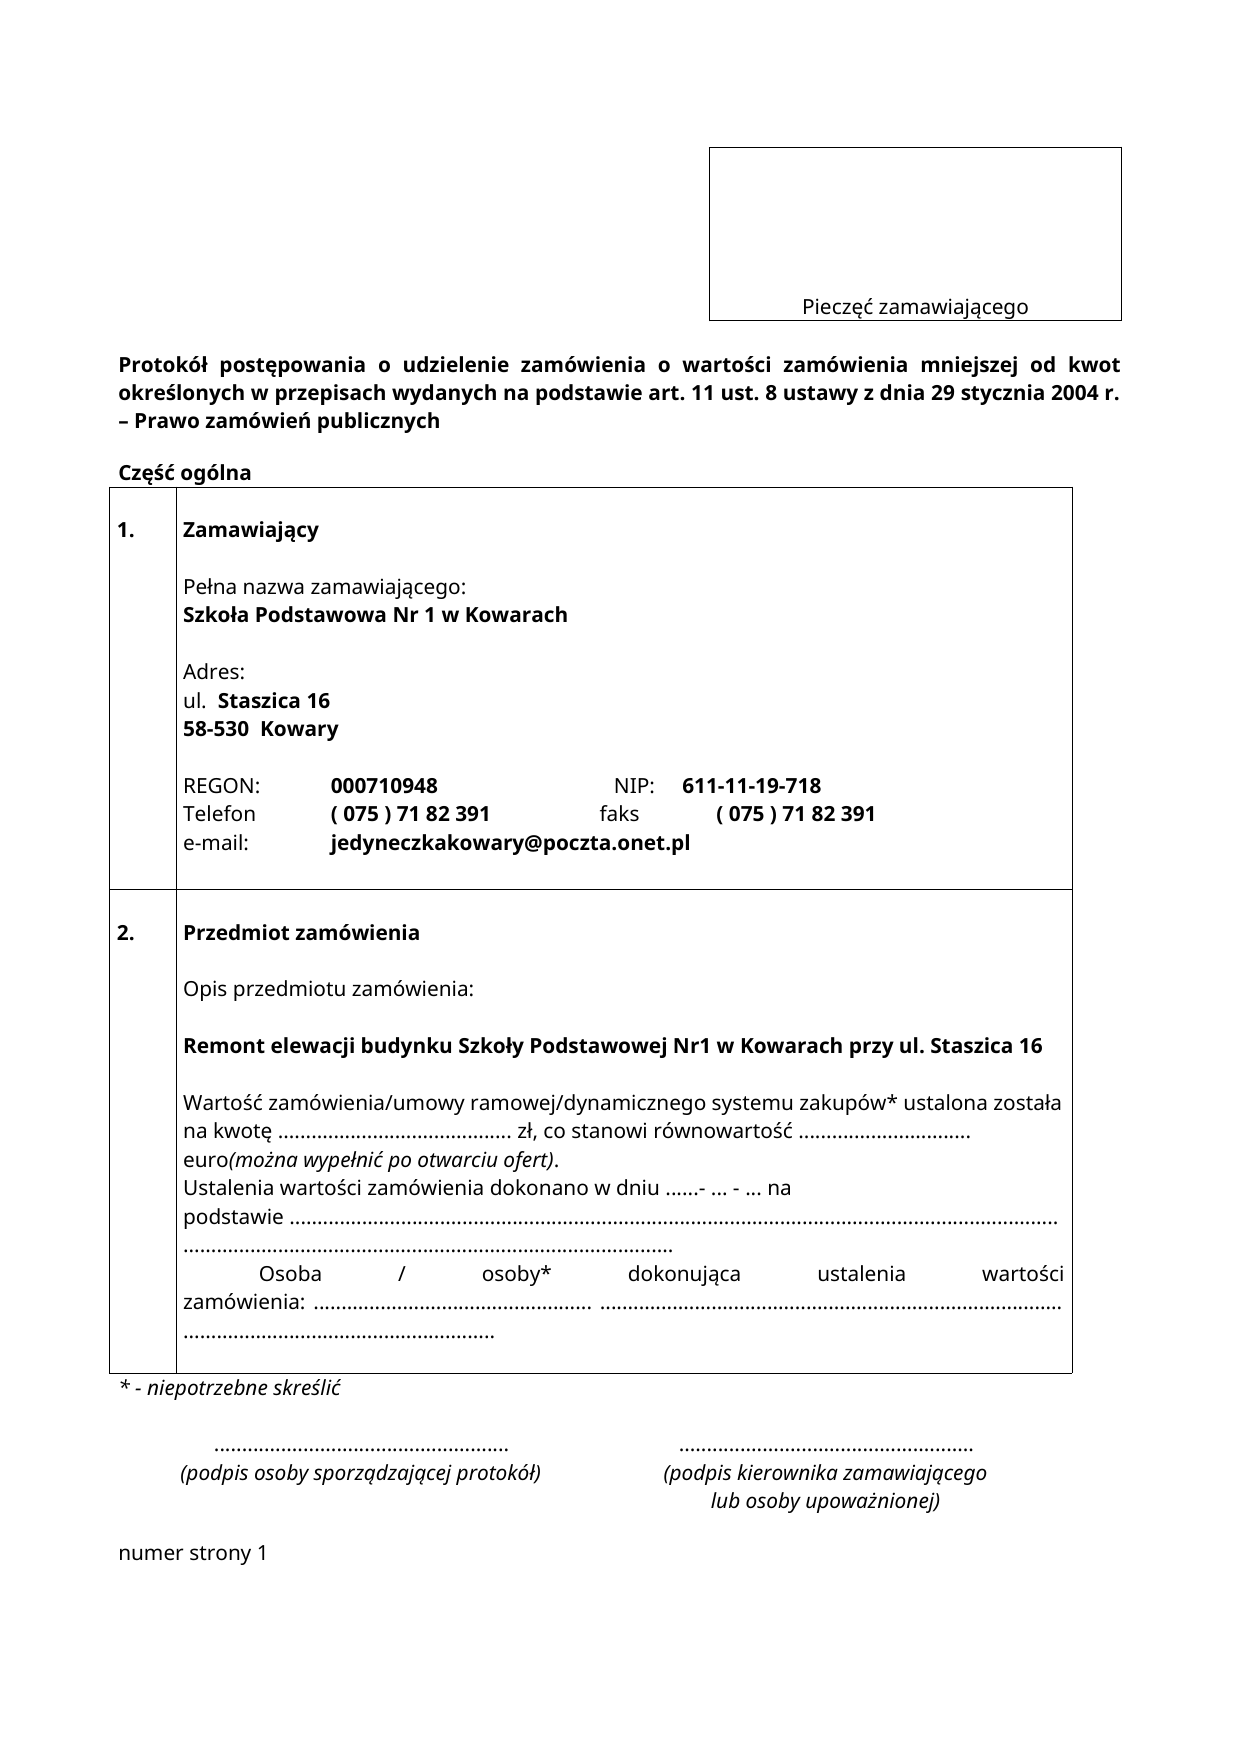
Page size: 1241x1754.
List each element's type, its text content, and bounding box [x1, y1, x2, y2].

subtitle Protokół postępowania o udzielenie zamówienia o wartości zamówienia mniejszej od kwot określonych w przepisach wydanych na podstawie art. 11 ust. 8 ustawy z dnia 29 stycznia 2004 r. – Prawo zamówień publicznych [118, 350, 1122, 435]
table_header ..................................................... (podpis osoby sporządzającej protokół) [137, 1430, 587, 1515]
text numer strony 1 [118, 1538, 1122, 1566]
text * - niepotrzebne skreślić [118, 1373, 1122, 1401]
table_header ..................................................... (podpis kierownika zamawiającego lub osoby upoważnionej) [587, 1430, 1066, 1515]
table_cell 2. [110, 890, 176, 1373]
text Pieczęć zamawiającego [710, 289, 1121, 320]
table_header Zamawiający Pełna nazwa zamawiającego: Szkoła Podstawowa Nr 1 w Kowarach Adres: ul. Staszica 16 58-530 Kowary REGON: 000710948 NIP: 611-11-19-718 Telefon ( 075 ) 71 82 391 faks ( 075 ) 71 82 391 e-mail: jedyneczkakowary@poczta.onet.pl [177, 488, 1072, 889]
table_header 1. [110, 488, 176, 889]
subtitle Część ogólna [118, 458, 1122, 487]
table_cell Przedmiot zamówienia Opis przedmiotu zamówienia: Remont elewacji budynku Szkoły Podstawowej Nr1 w Kowarach przy ul. Staszica 16 Wartość zamówienia/umowy ramowej/dynamicznego systemu zakupów* ustalona została na kwotę .......................................... zł, co stanowi równowartość ............................... euro(można wypełnić po otwarciu ofert). Ustalenia wartości zamówienia dokonano w dniu ......- ... - ... na podstawie .................................................................................................................................................................................................................................. Osoba / osoby* dokonująca ustalenia wartości zamówienia: .................................................. ........................................................................................................................................... [177, 890, 1072, 1373]
